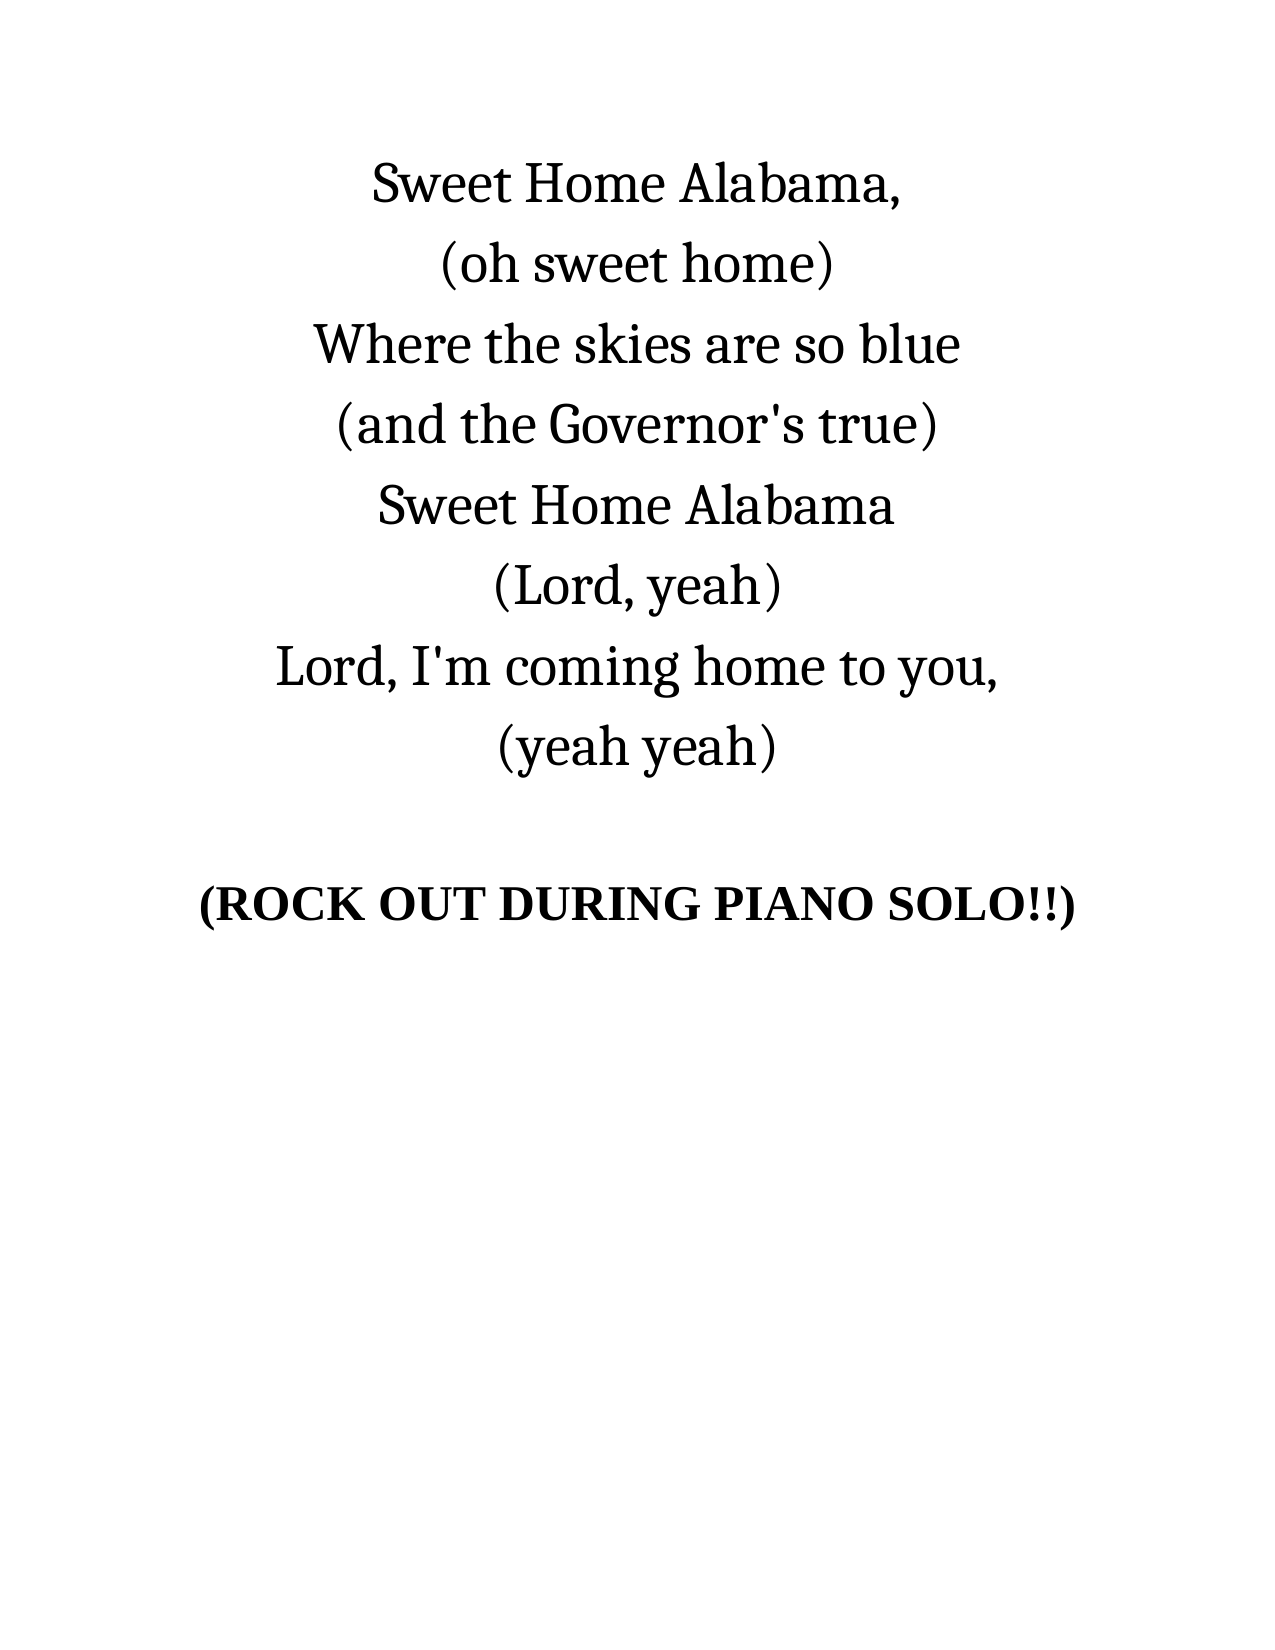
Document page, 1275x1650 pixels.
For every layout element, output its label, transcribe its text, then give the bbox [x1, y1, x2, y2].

text (yeah yeah) [150, 713, 1125, 780]
text (ROCK OUT DURING PIANO SOLO!!) [150, 874, 1125, 931]
text Lord, I'm coming home to you, [150, 632, 1125, 699]
text (and the Governor's true) [150, 391, 1125, 458]
text (Lord, yeah) [150, 552, 1125, 619]
text Sweet Home Alabama [150, 472, 1125, 539]
text Where the skies are so blue [150, 311, 1125, 378]
text Sweet Home Alabama, [150, 150, 1125, 217]
text (oh sweet home) [150, 230, 1125, 297]
